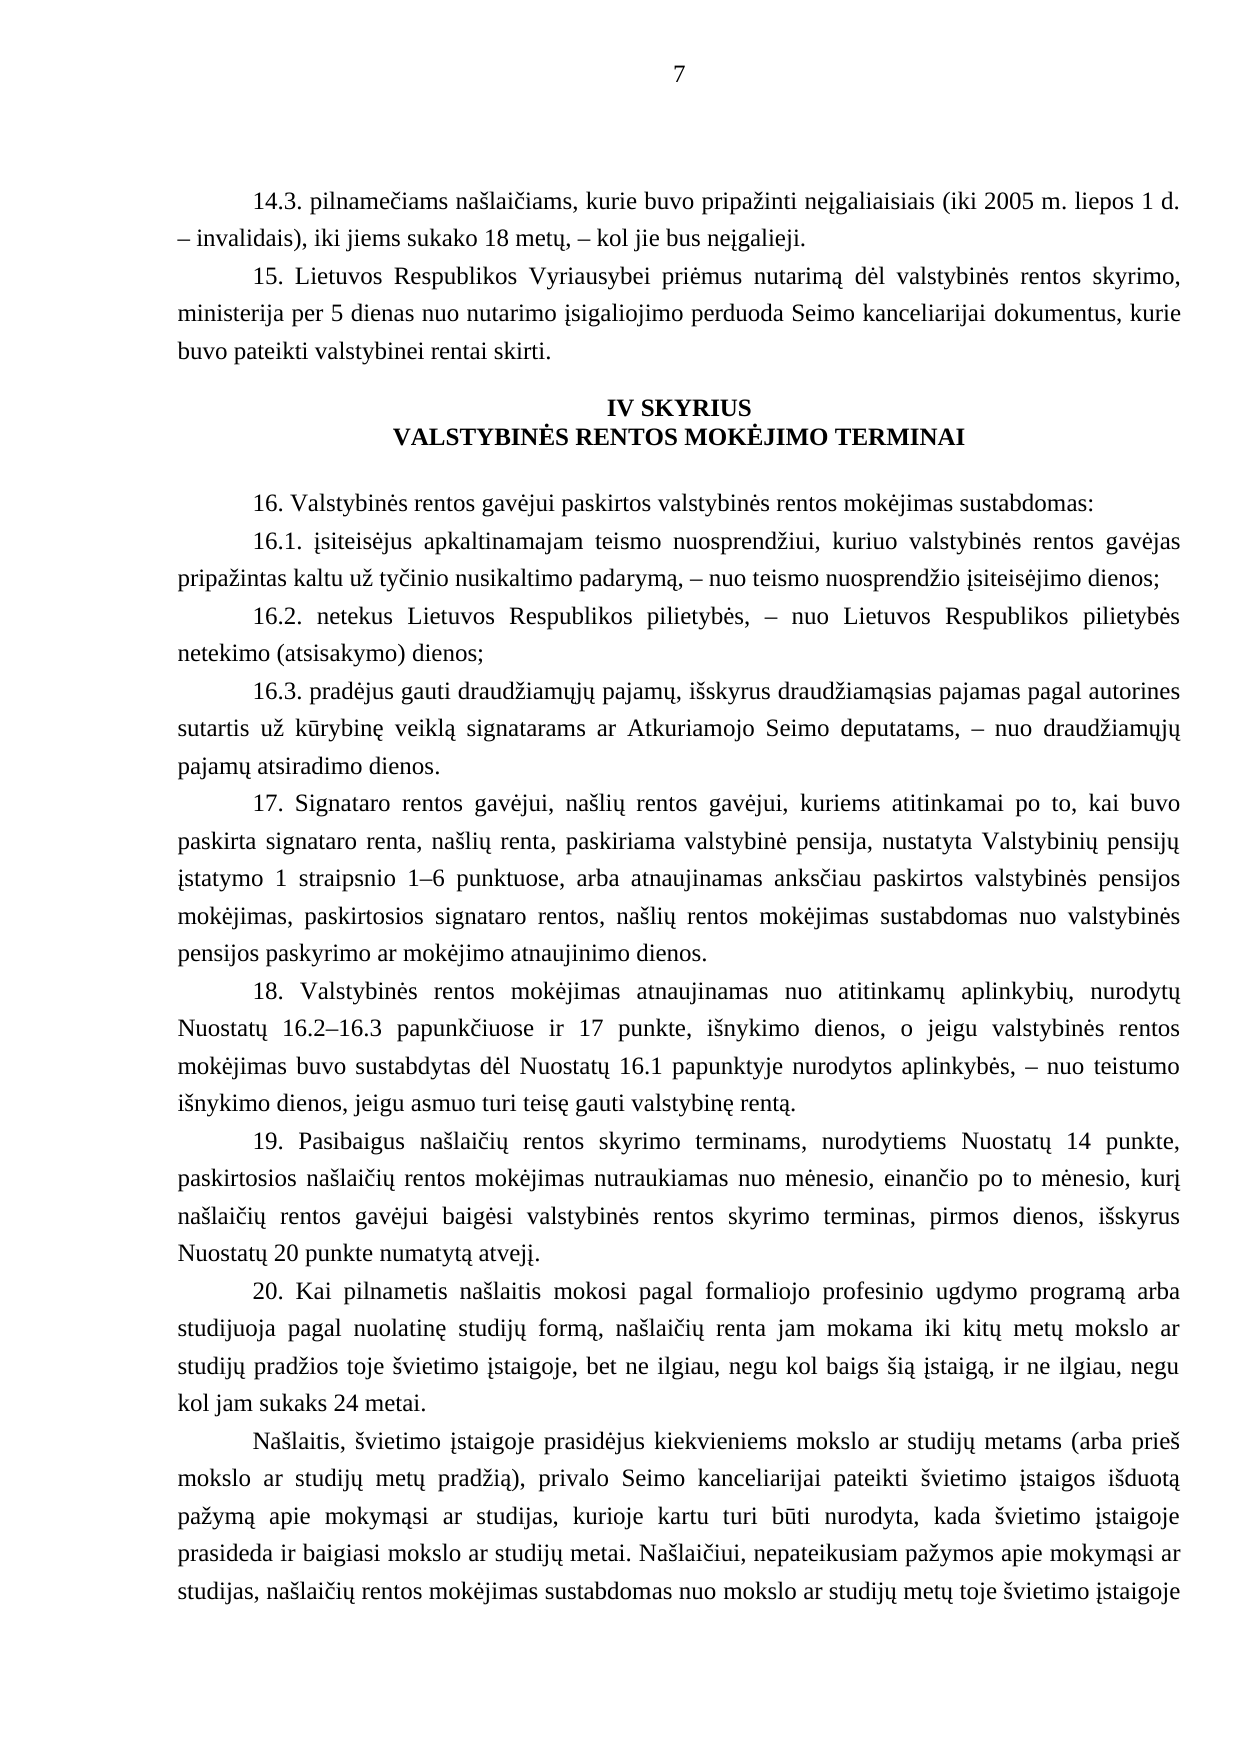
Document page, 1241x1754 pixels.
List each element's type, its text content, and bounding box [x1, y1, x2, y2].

text VALSTYBINĖS RENTOS MOKĖJIMO TERMINAI [177, 422, 1181, 451]
text Našlaitis, švietimo įstaigoje prasidėjus kiekvieniems mokslo ar studijų metams (arba prieš mokslo ar studijų metų pradžią), privalo Seimo kanceliarijai pateikti švietimo įstaigos išduotą pažymą apie mokymąsi ar studijas, kurioje kartu turi būti nurodyta, kada švietimo įstaigoje prasideda ir baigiasi mokslo ar studijų metai. Našlaičiui, nepateikusiam pažymos apie mokymąsi ar studijas, našlaičių rentos mokėjimas sustabdomas nuo mokslo ar studijų metų toje švietimo įstaigoje [177, 1417, 1181, 1605]
text 15. Lietuvos Respublikos Vyriausybei priėmus nutarimą dėl valstybinės rentos skyrimo, ministerija per 5 dienas nuo nutarimo įsigaliojimo perduoda Seimo kanceliarijai dokumentus, kurie buvo pateikti valstybinei rentai skirti. [177, 252, 1181, 365]
text IV SKYRIUS [177, 393, 1181, 422]
text 17. Signataro rentos gavėjui, našlių rentos gavėjui, kuriems atitinkamai po to, kai buvo paskirta signataro renta, našlių renta, paskiriama valstybinė pensija, nustatyta Valstybinių pensijų įstatymo 1 straipsnio 1–6 punktuose, arba atnaujinamas anksčiau paskirtos valstybinės pensijos mokėjimas, paskirtosios signataro rentos, našlių rentos mokėjimas sustabdomas nuo valstybinės pensijos paskyrimo ar mokėjimo atnaujinimo dienos. [177, 780, 1181, 967]
text 16.1. įsiteisėjus apkaltinamajam teismo nuosprendžiui, kuriuo valstybinės rentos gavėjas pripažintas kaltu už tyčinio nusikaltimo padarymą, – nuo teismo nuosprendžio įsiteisėjimo dienos; [177, 517, 1181, 592]
text 19. Pasibaigus našlaičių rentos skyrimo terminams, nurodytiems Nuostatų 14 punkte, paskirtosios našlaičių rentos mokėjimas nutraukiamas nuo mėnesio, einančio po to mėnesio, kurį našlaičių rentos gavėjui baigėsi valstybinės rentos skyrimo terminas, pirmos dienos, išskyrus Nuostatų 20 punkte numatytą atvejį. [177, 1117, 1181, 1267]
text 16.3. pradėjus gauti draudžiamųjų pajamų, išskyrus draudžiamąsias pajamas pagal autorines sutartis už kūrybinę veiklą signatarams ar Atkuriamojo Seimo deputatams, – nuo draudžiamųjų pajamų atsiradimo dienos. [177, 667, 1181, 780]
text 16.2. netekus Lietuvos Respublikos pilietybės, – nuo Lietuvos Respublikos pilietybės netekimo (atsisakymo) dienos; [177, 592, 1181, 667]
text 18. Valstybinės rentos mokėjimas atnaujinamas nuo atitinkamų aplinkybių, nurodytų Nuostatų 16.2–16.3 papunkčiuose ir 17 punkte, išnykimo dienos, o jeigu valstybinės rentos mokėjimas buvo sustabdytas dėl Nuostatų 16.1 papunktyje nurodytos aplinkybės, – nuo teistumo išnykimo dienos, jeigu asmuo turi teisę gauti valstybinę rentą. [177, 967, 1181, 1117]
text 16. Valstybinės rentos gavėjui paskirtos valstybinės rentos mokėjimas sustabdomas: [177, 480, 1181, 517]
text 20. Kai pilnametis našlaitis mokosi pagal formaliojo profesinio ugdymo programą arba studijuoja pagal nuolatinę studijų formą, našlaičių renta jam mokama iki kitų metų mokslo ar studijų pradžios toje švietimo įstaigoje, bet ne ilgiau, negu kol baigs šią įstaigą, ir ne ilgiau, negu kol jam sukaks 24 metai. [177, 1267, 1181, 1417]
text 14.3. pilnamečiams našlaičiams, kurie buvo pripažinti neįgaliaisiais (iki 2005 m. liepos 1 d. – invalidais), iki jiems sukako 18 metų, – kol jie bus neįgalieji. [177, 177, 1181, 252]
